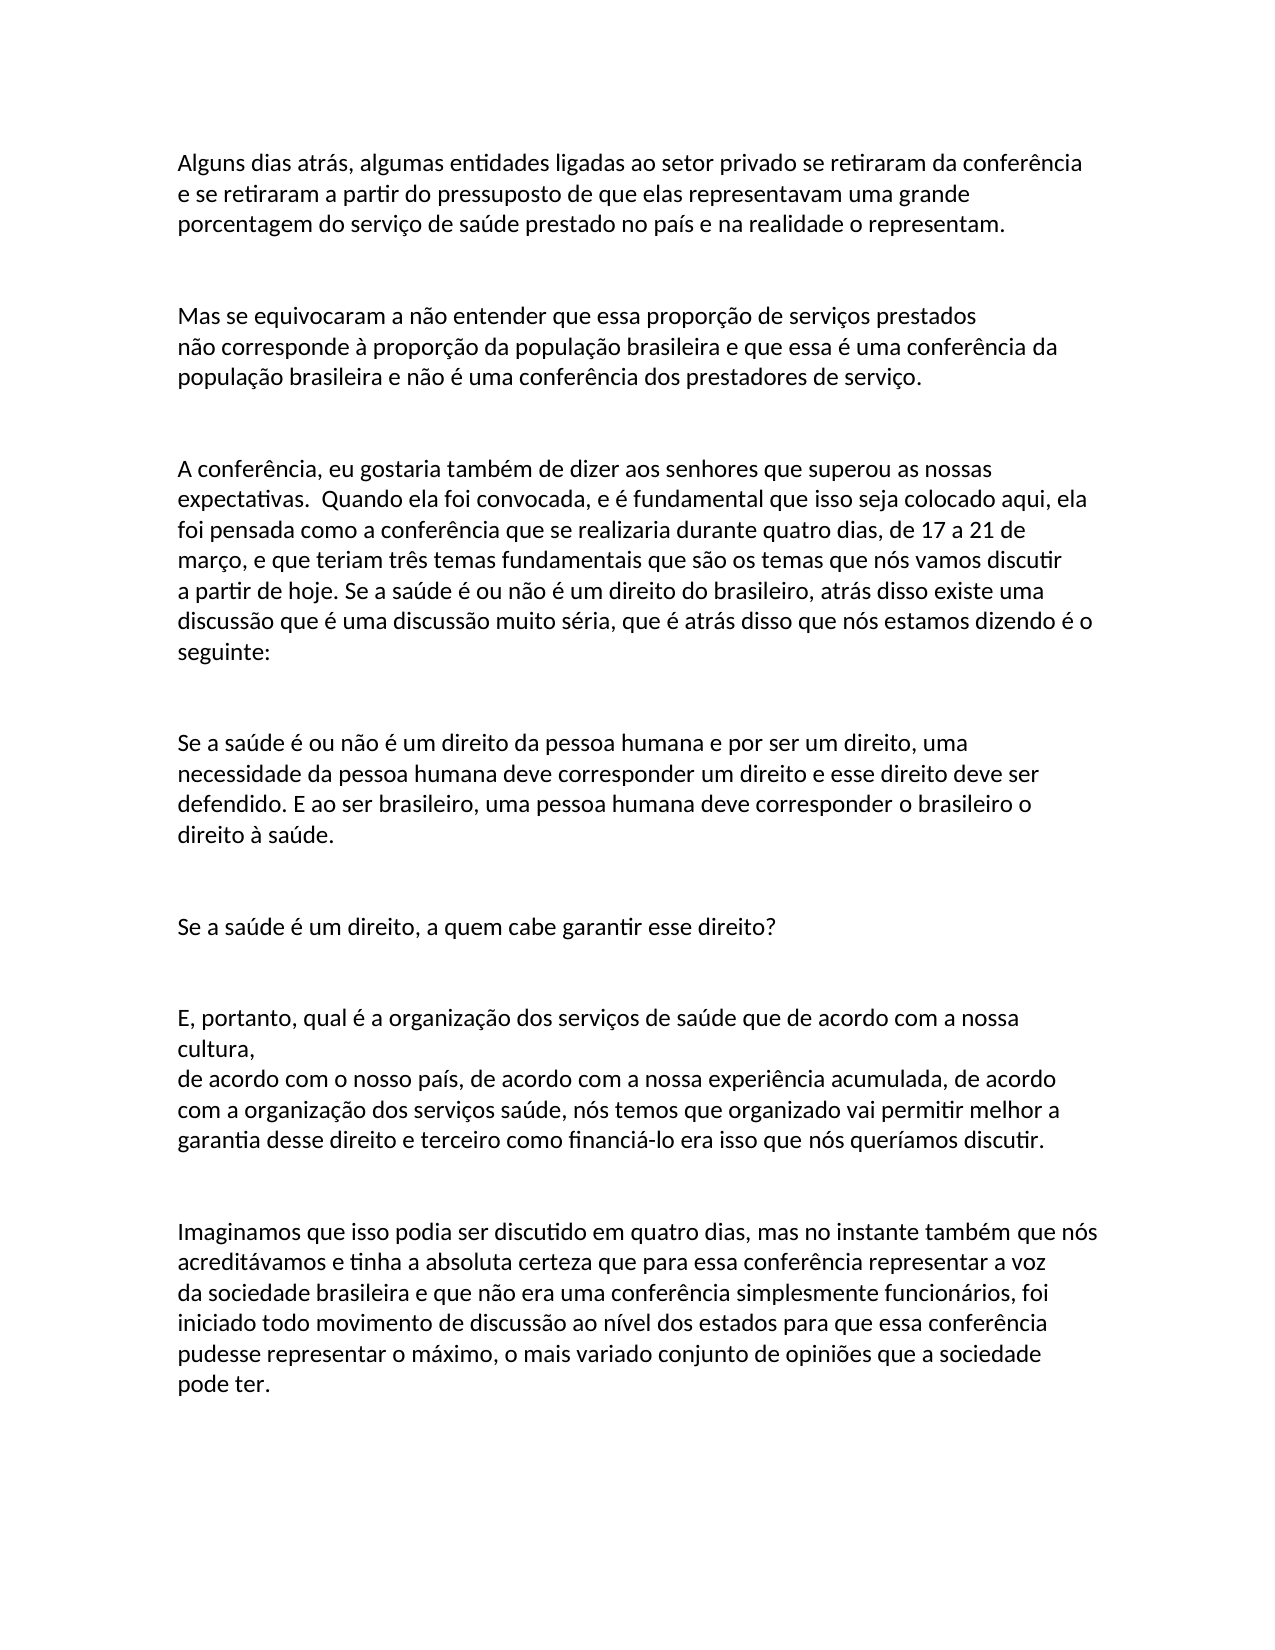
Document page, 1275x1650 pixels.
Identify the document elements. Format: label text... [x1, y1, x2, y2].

text de acordo com o nosso país, de acordo com a nossa experiência acumulada, de acordo com a organização dos serviços saúde, nós temos que organizado vai permitir melhor a garantia desse direito e terceiro como financiá-lo era isso que nós queríamos discutir. [177, 1063, 1098, 1155]
text Mas se equivocaram a não entender que essa proporção de serviços prestados não corresponde à proporção da população brasileira e que essa é uma conferência da população brasileira e não é uma conferência dos prestadores de serviço. [177, 300, 1098, 392]
text Se a saúde é um direito, a quem cabe garantir esse direito? [177, 911, 1098, 941]
text A conferência, eu gostaria também de dizer aos senhores que superou as nossas expectativas. Quando ela foi convocada, e é fundamental que isso seja colocado aqui, ela foi pensada como a conferência que se realizaria durante quatro dias, de 17 a 21 de março, e que teriam três temas fundamentais que são os temas que nós vamos discutir a partir de hoje. Se a saúde é ou não é um direito do brasileiro, atrás disso existe uma discussão que é uma discussão muito séria, que é atrás disso que nós estamos dizendo é o seguinte: [177, 453, 1098, 666]
text Se a saúde é ou não é um direito da pessoa humana e por ser um direito, uma necessidade da pessoa humana deve corresponder um direito e esse direito deve ser defendido. E ao ser brasileiro, uma pessoa humana deve corresponder o brasileiro o direito à saúde. [177, 727, 1098, 849]
text Alguns dias atrás, algumas entidades ligadas ao setor privado se retiraram da conferência e se retiraram a partir do pressuposto de que elas representavam uma grande porcentagem do serviço de saúde prestado no país e na realidade o representam. [177, 148, 1098, 239]
text Imaginamos que isso podia ser discutido em quatro dias, mas no instante também que nós acreditávamos e tinha a absoluta certeza que para essa conferência representar a voz da sociedade brasileira e que não era uma conferência simplesmente funcionários, foi iniciado todo movimento de discussão ao nível dos estados para que essa conferência pudesse representar o máximo, o mais variado conjunto de opiniões que a sociedade pode ter. [177, 1216, 1098, 1399]
text E, portanto, qual é a organização dos serviços de saúde que de acordo com a nossa cultura, [177, 1002, 1098, 1063]
